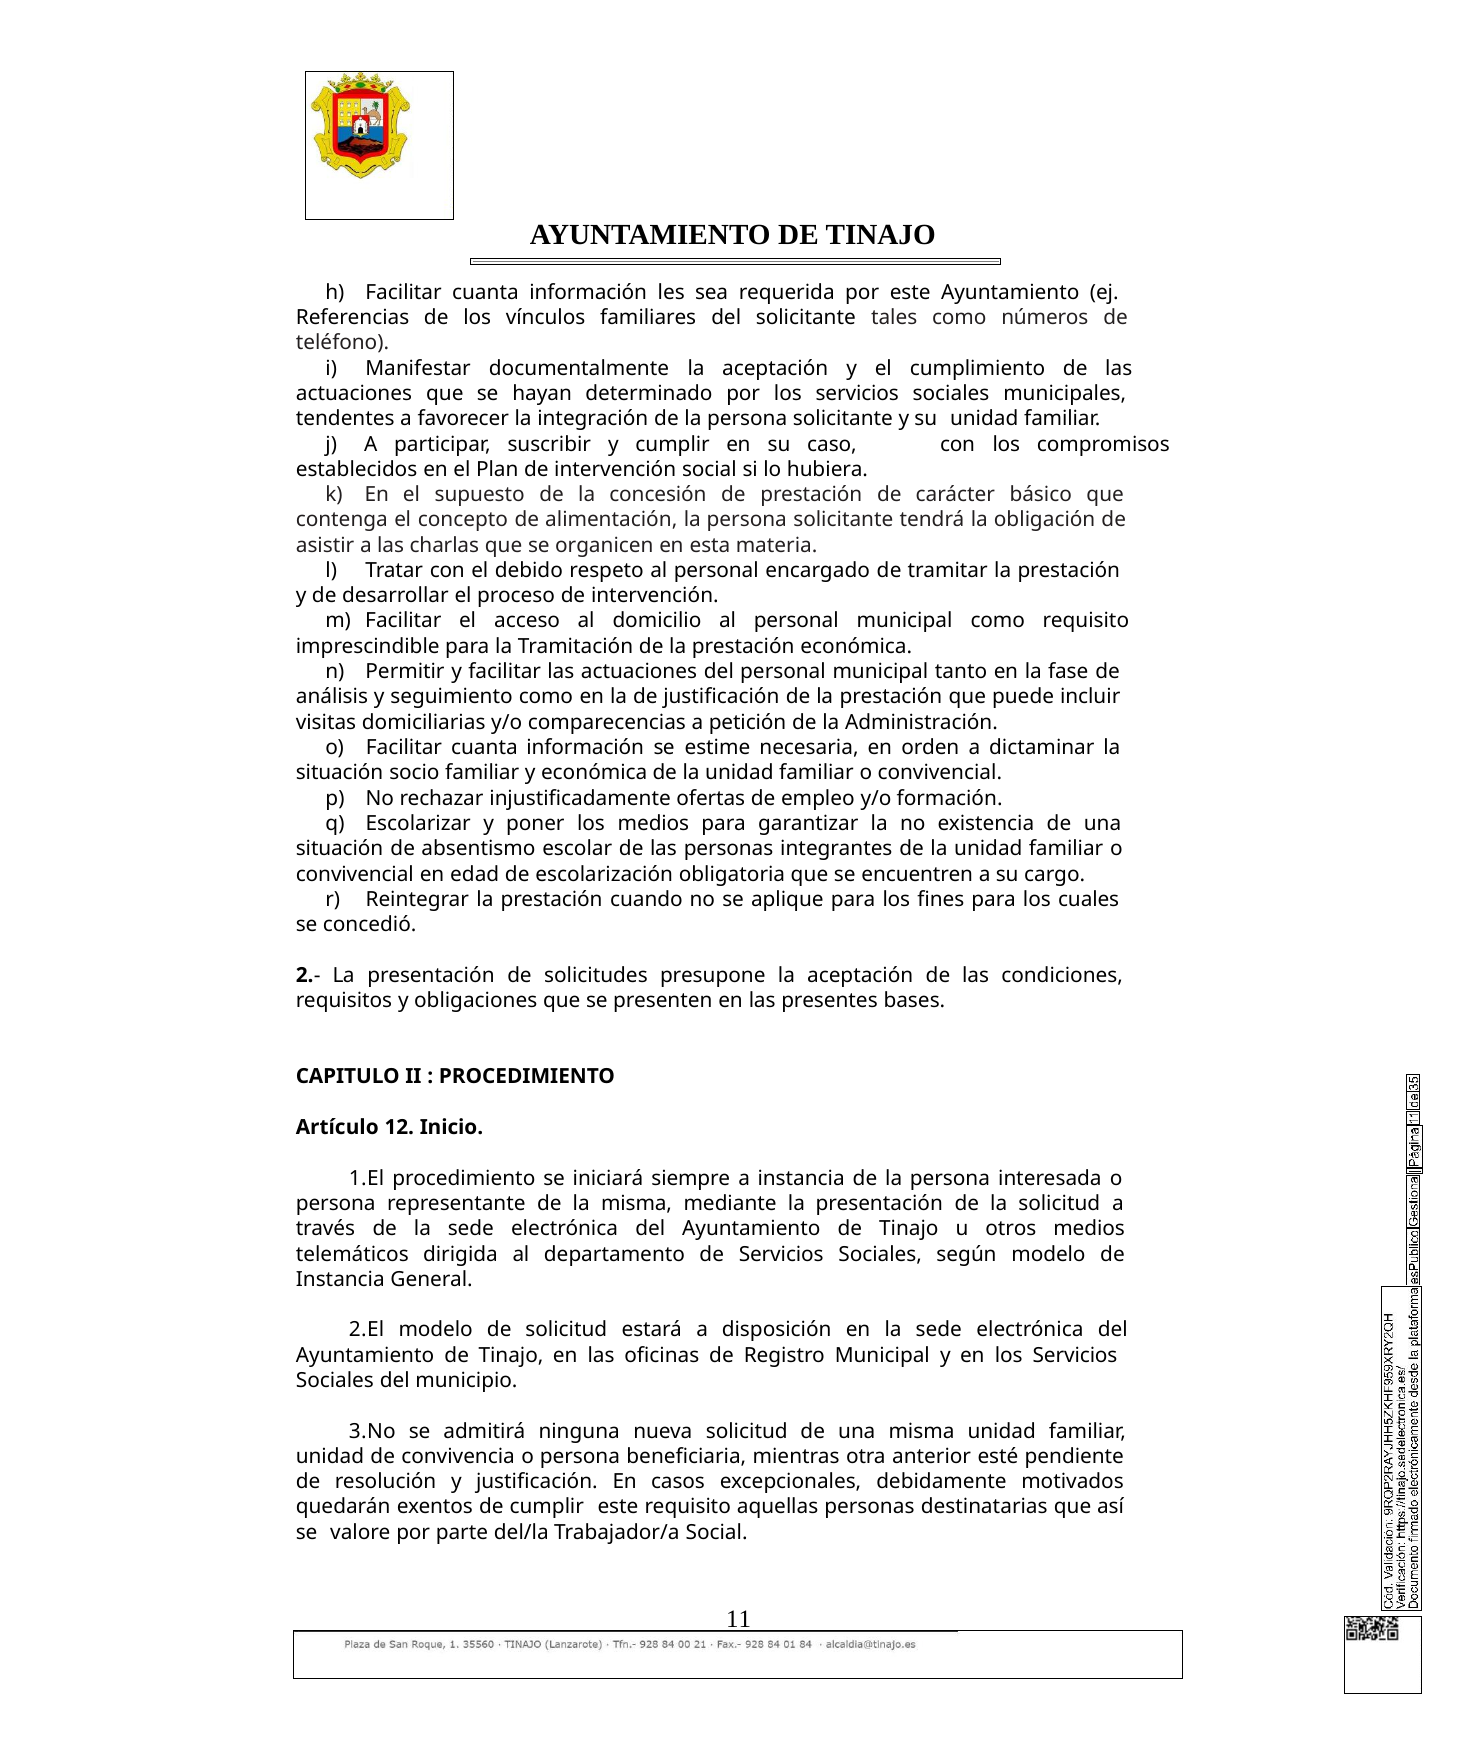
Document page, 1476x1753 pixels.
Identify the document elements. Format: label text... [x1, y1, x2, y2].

picture [1407, 1112, 1419, 1124]
text l) Tratar con el debido respeto al personal encargado de tramitar la prestación [325, 557, 1206, 583]
text telemáticos dirigida al departamento de Servicios Sociales, según modelo de [296, 1241, 1206, 1266]
text análisis y seguimiento como en la de justificación de la prestación que puede incluir [296, 684, 1206, 709]
text situación socio familiar y económica de la unidad familiar o convivencial. [296, 760, 1206, 785]
text Instancia General. [296, 1266, 1206, 1291]
text i) Manifestar documentalmente la aceptación y el cumplimiento de las [325, 355, 1206, 380]
picture [1407, 1176, 1419, 1227]
text 2.- La presentación de solicitudes presupone la aceptación de las condiciones, [296, 962, 1206, 988]
text AYUNTAMIENTO DE TINAJO [529, 218, 966, 251]
picture [306, 72, 453, 219]
text se valore por parte del/la Trabajador/a Social. [296, 1519, 1206, 1544]
text n) Permitir y facilitar las actuaciones del personal municipal tanto en la fase de [325, 658, 1206, 684]
picture [1407, 1092, 1419, 1109]
text quedarán exentos de cumplir este requisito aquellas personas destinatarias que así [296, 1494, 1206, 1519]
text Artículo 12. Inicio. [296, 1114, 695, 1139]
picture [1407, 1075, 1419, 1091]
picture [294, 1631, 1182, 1678]
text Sociales del municipio. [296, 1367, 1205, 1393]
text teléfono). [296, 330, 1206, 355]
text k) En el supuesto de la concesión de prestación de carácter básico que [325, 481, 1206, 507]
text imprescindible para la Tramitación de la prestación económica. [296, 633, 1206, 658]
text requisitos y obligaciones que se presenten en las presentes bases. [296, 988, 1018, 1013]
text r) Reintegrar la prestación cuando no se aplique para los fines para los cuales [325, 886, 1206, 911]
text 3.No se admitirá ninguna nueva solicitud de una misma unidad familiar, [349, 1418, 1206, 1443]
text situación de absentismo escolar de las personas integrantes de la unidad familiar o [296, 836, 1206, 861]
text 1.El procedimiento se iniciará siempre a instancia de la persona interesada o [349, 1165, 1205, 1190]
text con los compromisos [940, 431, 1205, 456]
picture [1407, 1169, 1422, 1173]
text persona representante de la misma, mediante la presentación de la solicitud a [296, 1190, 1206, 1215]
picture [471, 259, 1000, 264]
text se concedió. [296, 911, 1206, 936]
picture [1345, 1617, 1421, 1693]
text CAPITULO II : PROCEDIMIENTO [296, 1064, 695, 1089]
text de resolución y justificación. En casos excepcionales, debidamente motivados [296, 1469, 1206, 1494]
text 1 [738, 1605, 776, 1633]
text Referencias de los vínculos familiares del solicitante tales como números de [296, 304, 1206, 329]
text 2.El modelo de solicitud estará a disposición en la sede electrónica del [349, 1317, 1206, 1342]
text y de desarrollar el proceso de intervención. [296, 583, 1206, 608]
text través de la sede electrónica del Ayuntamiento de Tinajo u otros medios [296, 1215, 1206, 1241]
picture [1381, 1229, 1422, 1286]
picture [1407, 1126, 1422, 1167]
text unidad de convivencia o persona beneficiaria, mientras otra anterior esté pendiente [296, 1443, 1206, 1469]
text 1 [726, 1605, 738, 1633]
text tendentes a favorecer la integración de la persona solicitante y su unidad familiar. [296, 405, 1206, 431]
text actuaciones que se hayan determinado por los servicios sociales municipales, [296, 380, 1206, 405]
picture [1382, 1287, 1421, 1610]
text convivencial en edad de escolarización obligatoria que se encuentren a su cargo. [296, 861, 1206, 886]
text o) Facilitar cuanta información se estime necesaria, en orden a dictaminar la [325, 734, 1206, 760]
text contenga el concepto de alimentación, la persona solicitante tendrá la obligación de [296, 507, 1206, 532]
text establecidos en el Plan de intervención social si lo hubiera. [296, 456, 936, 481]
text h) Facilitar cuanta información les sea requerida por este Ayuntamiento (ej. [325, 279, 1206, 304]
text p) No rechazar injustificadamente ofertas de empleo y/o formación. [325, 785, 1206, 810]
text q) Escolarizar y poner los medios para garantizar la no existencia de una [325, 810, 1206, 835]
text j) A participar, suscribir y cumplir en su caso, [325, 431, 936, 456]
text visitas domiciliarias y/o comparecencias a petición de la Administración. [296, 709, 1206, 734]
text asistir a las charlas que se organicen en esta materia. [296, 532, 1206, 557]
text m) Facilitar el acceso al domicilio al personal municipal como requisito [325, 608, 1206, 633]
text Ayuntamiento de Tinajo, en las oficinas de Registro Municipal y en los Servicios [296, 1342, 1205, 1367]
